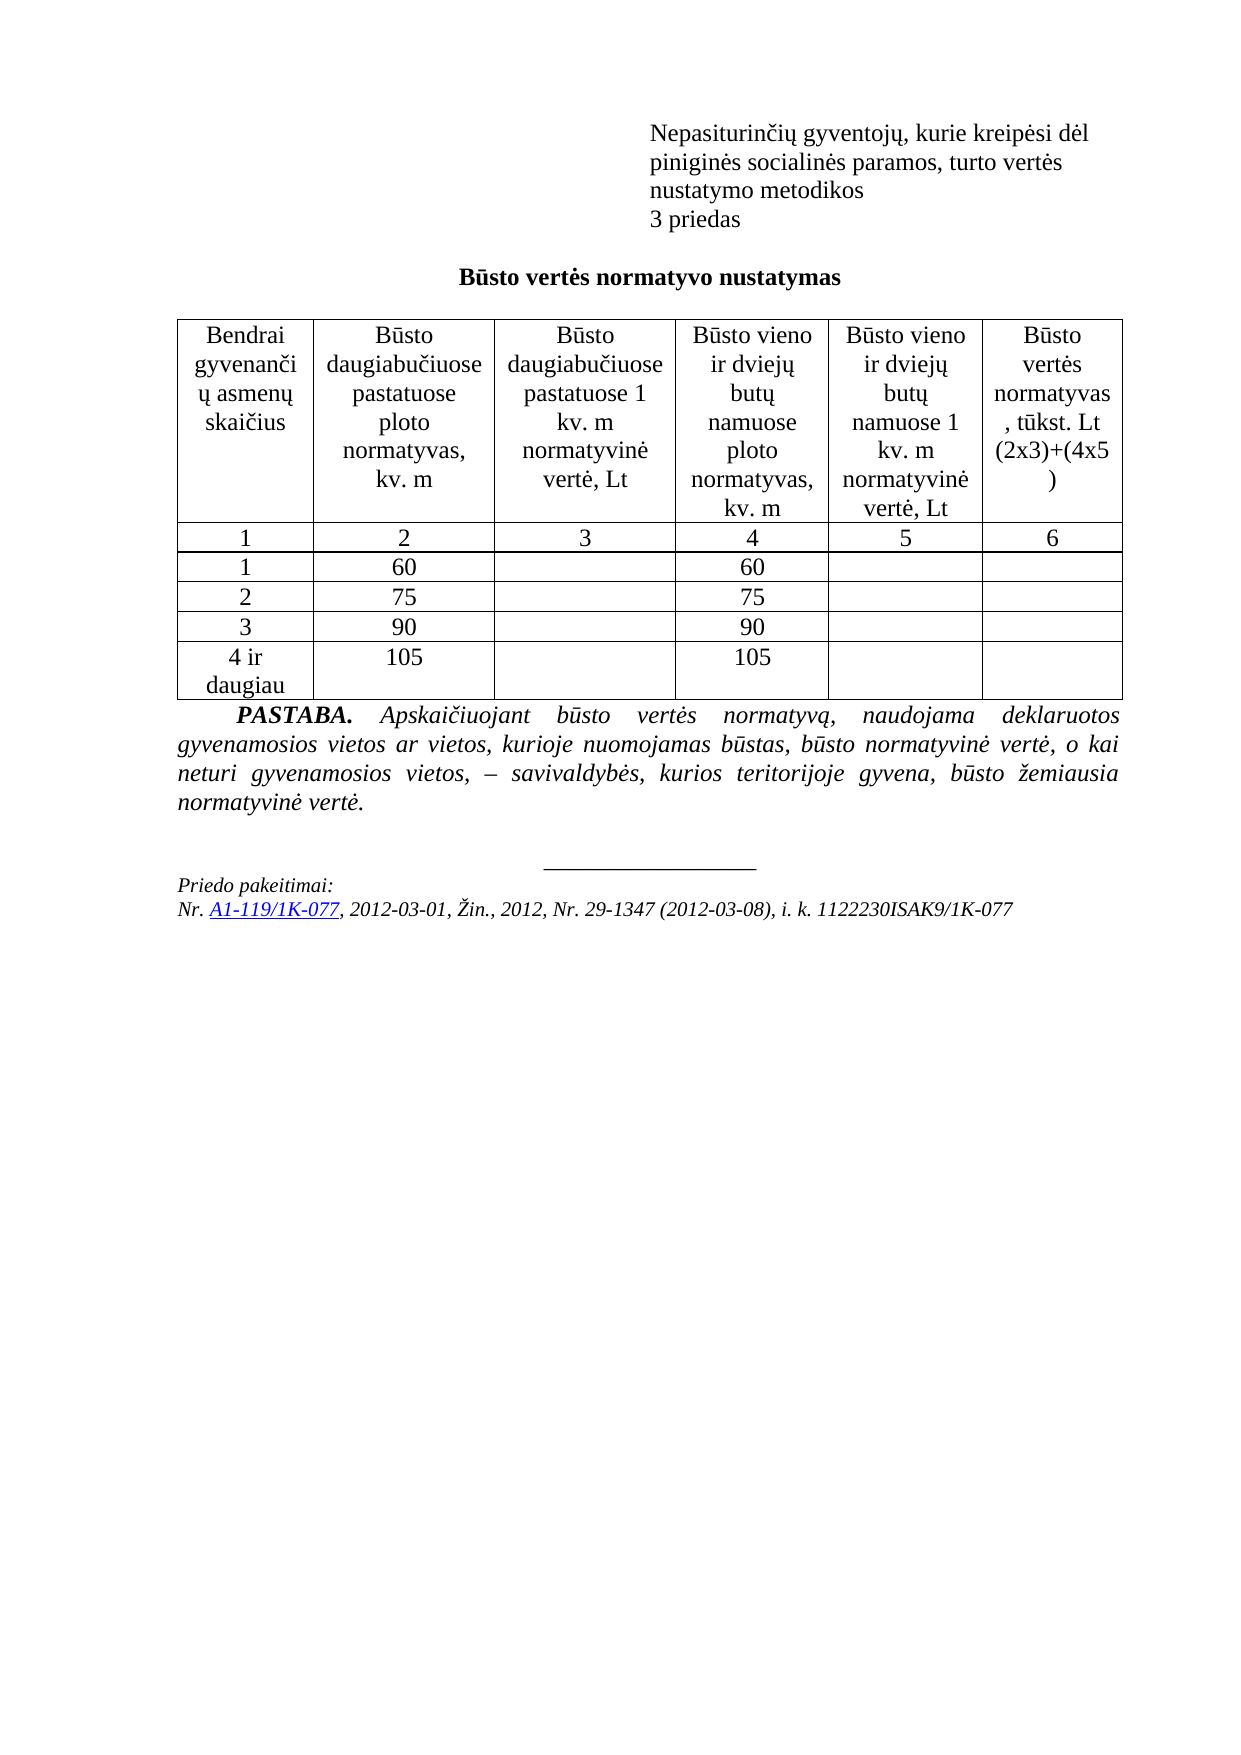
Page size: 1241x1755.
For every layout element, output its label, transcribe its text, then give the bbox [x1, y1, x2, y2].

table_cell 3 [178, 612, 313, 641]
table_cell [495, 642, 675, 699]
table_cell 60 [314, 553, 494, 581]
table_cell 90 [676, 612, 828, 641]
table_cell 1 [178, 523, 313, 551]
table_cell 4 ir daugiau [178, 642, 313, 699]
table_cell [829, 642, 982, 699]
table_header Būsto daugiabučiuose pastatuose ploto normatyvas, kv. m [314, 320, 494, 522]
table_cell 75 [314, 582, 494, 611]
text Nepasiturinčių gyventojų, kurie kreipėsi dėl [649, 118, 1122, 147]
table_cell 3 [495, 523, 675, 551]
table_cell [983, 553, 1122, 581]
table_cell 1 [178, 553, 313, 581]
table_header Bendrai gyvenančių asmenų skaičius [178, 320, 313, 522]
table_header Būsto vieno ir dviejų butų namuose 1 kv. m normatyvinė vertė, Lt [829, 320, 982, 522]
table_cell 60 [676, 553, 828, 581]
table_cell [983, 582, 1122, 611]
table_cell 75 [676, 582, 828, 611]
table_cell [983, 642, 1122, 699]
text Priedo pakeitimai: [177, 873, 1122, 897]
table_cell 4 [676, 523, 828, 551]
table_cell [495, 553, 675, 581]
table_header Būsto daugiabučiuose pastatuose 1 kv. m normatyvinė vertė, Lt [495, 320, 675, 522]
text Pastaba. apskaičiuojant būsto vertės normatyvą, naudojama deklaruotos gyvenamosios vietos ar vietos, kurioje nuomojamas būstas, būsto normatyvinė vertė, o kai neturi gyvenamosios vietos, – savivaldybės, kurios teritorijoje gyvena, būsto žemiausia normatyvinė vertė. [177, 700, 1122, 815]
text piniginės socialinės paramos, turto vertės [649, 147, 1122, 176]
text _________________ [177, 844, 1122, 873]
table_cell 6 [983, 523, 1122, 551]
table_cell 5 [829, 523, 982, 551]
table_cell [829, 582, 982, 611]
table_header Būsto vieno ir dviejų butų namuose ploto normatyvas, kv. m [676, 320, 828, 522]
table_cell 90 [314, 612, 494, 641]
table_cell 105 [314, 642, 494, 699]
table_cell [829, 612, 982, 641]
text nustatymo metodikos [649, 176, 1122, 204]
table_cell [983, 612, 1122, 641]
table_cell 2 [178, 582, 313, 611]
table_cell [495, 612, 675, 641]
text Būsto vertės normatyvo nustatymas [177, 262, 1122, 291]
table_cell 2 [314, 523, 494, 551]
table_header Būsto vertės normatyvas, tūkst. Lt (2x3)+(4x5) [983, 320, 1122, 522]
text Nr. A1-119/1K-077, 2012-03-01, Žin., 2012, Nr. 29-1347 (2012-03-08), i. k. 1122230ISAK9/1K-077 [177, 897, 1122, 921]
text 3 priedas [649, 204, 1122, 233]
table_cell [829, 553, 982, 581]
table_cell [495, 582, 675, 611]
table_cell 105 [676, 642, 828, 699]
